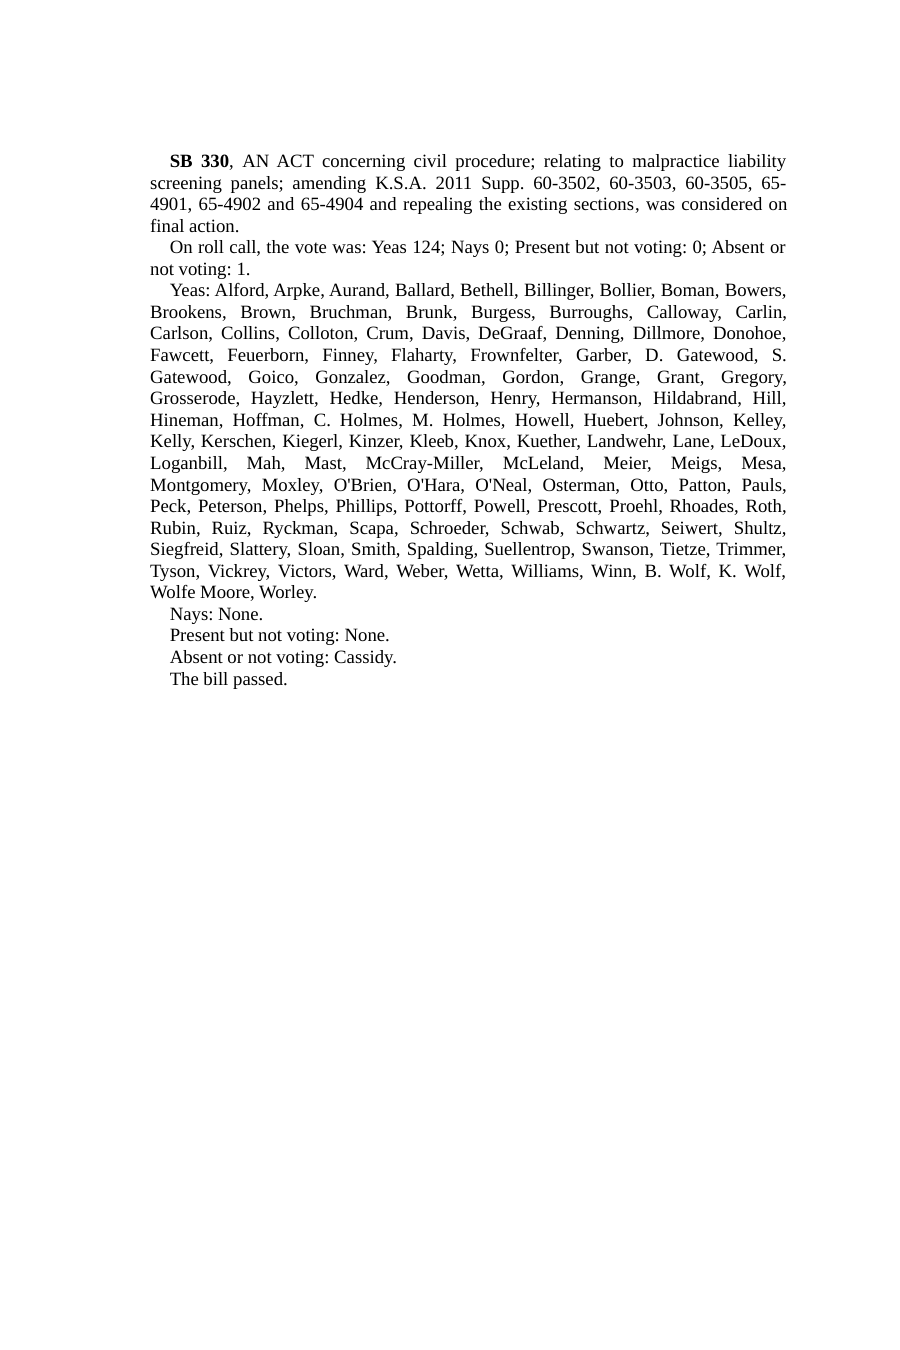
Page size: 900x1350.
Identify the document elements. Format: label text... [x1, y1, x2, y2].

text SB 330, AN ACT concerning civil procedure; relating to malpractice liability screening panels; amending K.S.A. 2011 Supp. 60-3502, 60-3503, 60-3505, 65-4901, 65-4902 and 65-4904 and repealing the existing sections, was considered on final action. [150, 150, 787, 236]
text Absent or not voting: Cassidy. [150, 646, 787, 667]
text Nays: None. [150, 603, 787, 624]
text The bill passed. [150, 667, 787, 689]
text Present but not voting: None. [150, 624, 787, 646]
text On roll call, the vote was: Yeas 124; Nays 0; Present but not voting: 0; Absent or not voting: 1. [150, 236, 787, 279]
text Yeas: Alford, Arpke, Aurand, Ballard, Bethell, Billinger, Bollier, Boman, Bowers, Brookens, Brown, Bruchman, Brunk, Burgess, Burroughs, Calloway, Carlin, Carlson, Collins, Colloton, Crum, Davis, DeGraaf, Denning, Dillmore, Donohoe, Fawcett, Feuerborn, Finney, Flaharty, Frownfelter, Garber, D. Gatewood, S. Gatewood, Goico, Gonzalez, Goodman, Gordon, Grange, Grant, Gregory, Grosserode, Hayzlett, Hedke, Henderson, Henry, Hermanson, Hildabrand, Hill, Hineman, Hoffman, C. Holmes, M. Holmes, Howell, Huebert, Johnson, Kelley, Kelly, Kerschen, Kiegerl, Kinzer, Kleeb, Knox, Kuether, Landwehr, Lane, LeDoux, Loganbill, Mah, Mast, McCray-Miller, McLeland, Meier, Meigs, Mesa, Montgomery, Moxley, O'Brien, O'Hara, O'Neal, Osterman, Otto, Patton, Pauls, Peck, Peterson, Phelps, Phillips, Pottorff, Powell, Prescott, Proehl, Rhoades, Roth, Rubin, Ruiz, Ryckman, Scapa, Schroeder, Schwab, Schwartz, Seiwert, Shultz, Siegfreid, Slattery, Sloan, Smith, Spalding, Suellentrop, Swanson, Tietze, Trimmer, Tyson, Vickrey, Victors, Ward, Weber, Wetta, Williams, Winn, B. Wolf, K. Wolf, Wolfe Moore, Worley. [150, 279, 787, 603]
